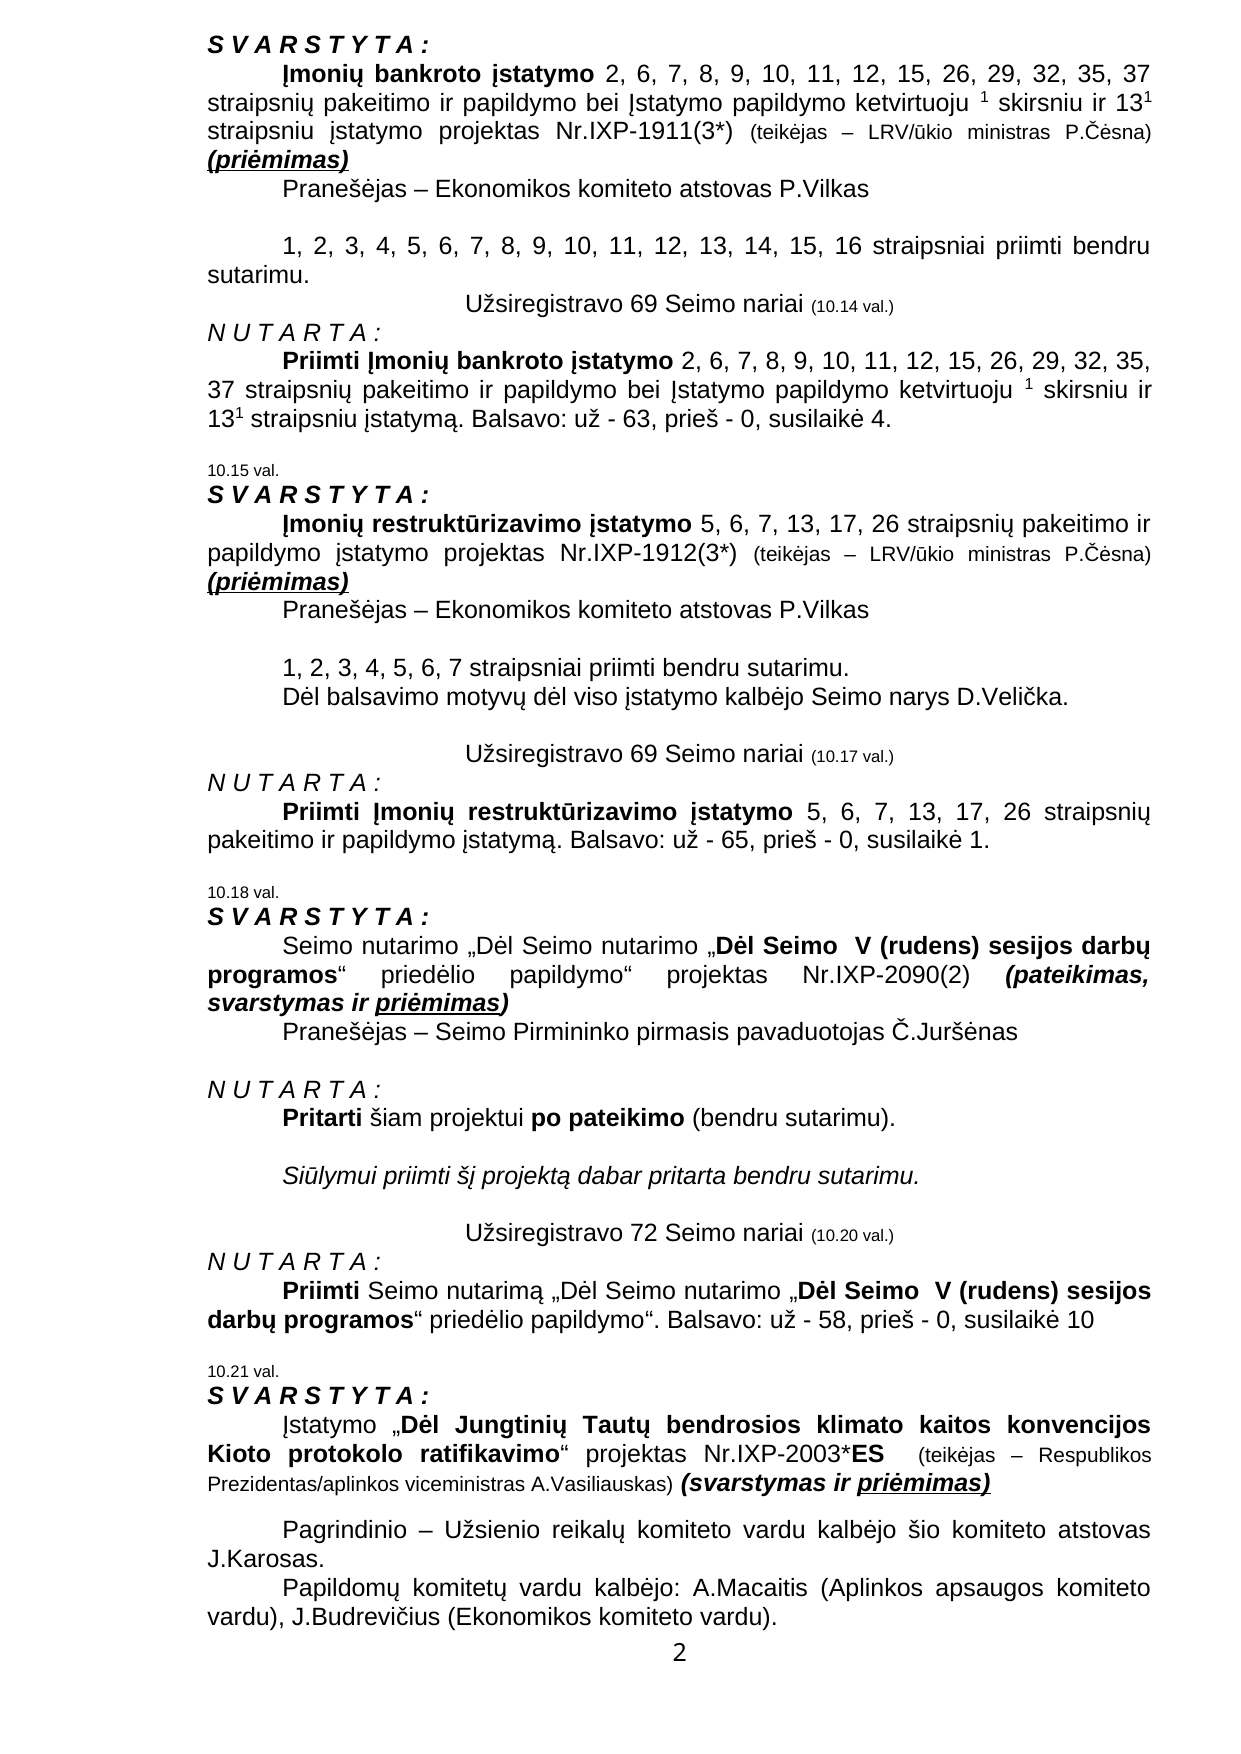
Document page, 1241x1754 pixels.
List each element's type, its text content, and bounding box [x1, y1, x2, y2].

text 10.21 val. [207, 1362, 1152, 1381]
text Užsiregistravo 69 Seimo nariai (10.17 val.) [207, 739, 1152, 768]
text Priimti Įmonių restruktūrizavimo įstatymo 5, 6, 7, 13, 17, 26 straipsnių pakeitimo ir papildymo įstatymą. Balsavo: už - 65, prieš - 0, susilaikė 1. [207, 797, 1152, 854]
text Seimo nutarimo „Dėl Seimo nutarimo „Dėl Seimo V (rudens) sesijos darbų programos“ priedėlio papildymo“ projektas Nr.IXP-2090(2) (pateikimas, svarstymas ir priėmimas) [207, 931, 1152, 1017]
text Įmonių bankroto įstatymo 2, 6, 7, 8, 9, 10, 11, 12, 15, 26, 29, 32, 35, 37 straipsnių pakeitimo ir papildymo bei Įstatymo papildymo ketvirtuoju 1 skirsniu ir 131 straipsniu įstatymo projektas Nr.IXP-1911(3*) (teikėjas – LRV/ūkio ministras P.Čėsna) (priėmimas) [207, 59, 1152, 174]
text Užsiregistravo 72 Seimo nariai (10.20 val.) [207, 1218, 1152, 1247]
text Priimti Seimo nutarimą „Dėl Seimo nutarimo „Dėl Seimo V (rudens) sesijos darbų programos“ priedėlio papildymo“. Balsavo: už - 58, prieš - 0, susilaikė 10 [207, 1276, 1152, 1333]
text Pranešėjas – Ekonomikos komiteto atstovas P.Vilkas [207, 174, 1152, 202]
text N U T A R T A : [207, 1074, 1152, 1103]
text S V A R S T Y T A : [207, 1381, 1152, 1410]
text Priimti Įmonių bankroto įstatymo 2, 6, 7, 8, 9, 10, 11, 12, 15, 26, 29, 32, 35, 37 straipsnių pakeitimo ir papildymo bei Įstatymo papildymo ketvirtuoju 1 skirsniu ir 131 straipsniu įstatymą. Balsavo: už - 63, prieš - 0, susilaikė 4. [207, 346, 1152, 432]
text S V A R S T Y T A : [207, 30, 1152, 59]
text Pagrindinio – Užsienio reikalų komiteto vardu kalbėjo šio komiteto atstovas J.Karosas. [207, 1515, 1152, 1573]
text N U T A R T A : [207, 1247, 1152, 1276]
text Papildomų komitetų vardu kalbėjo: A.Macaitis (Aplinkos apsaugos komiteto vardu), J.Budrevičius (Ekonomikos komiteto vardu). [207, 1573, 1152, 1630]
text Įmonių restruktūrizavimo įstatymo 5, 6, 7, 13, 17, 26 straipsnių pakeitimo ir papildymo įstatymo projektas Nr.IXP-1912(3*) (teikėjas – LRV/ūkio ministras P.Čėsna) (priėmimas) [207, 509, 1152, 595]
text S V A R S T Y T A : [207, 902, 1152, 931]
text Pritarti šiam projektui po pateikimo (bendru sutarimu). [207, 1103, 1152, 1132]
text Užsiregistravo 69 Seimo nariai (10.14 val.) [207, 289, 1152, 317]
text 1, 2, 3, 4, 5, 6, 7, 8, 9, 10, 11, 12, 13, 14, 15, 16 straipsniai priimti bendru sutarimu. [207, 231, 1152, 289]
text N U T A R T A : [207, 317, 1152, 346]
text Dėl balsavimo motyvų dėl viso įstatymo kalbėjo Seimo narys D.Velička. [207, 682, 1152, 710]
text N U T A R T A : [207, 768, 1152, 797]
text 10.18 val. [207, 883, 1152, 902]
text Siūlymui priimti šį projektą dabar pritarta bendru sutarimu. [207, 1161, 1152, 1189]
text Įstatymo „Dėl Jungtinių Tautų bendrosios klimato kaitos konvencijos Kioto protokolo ratifikavimo“ projektas Nr.IXP-2003*ES (teikėjas – Respublikos Prezidentas/aplinkos viceministras A.Vasiliauskas) (svarstymas ir priėmimas) [207, 1410, 1152, 1496]
text Pranešėjas – Ekonomikos komiteto atstovas P.Vilkas [207, 595, 1152, 624]
text 10.15 val. [207, 461, 1152, 480]
text S V A R S T Y T A : [207, 480, 1152, 509]
text Pranešėjas – Seimo Pirmininko pirmasis pavaduotojas Č.Juršėnas [207, 1017, 1152, 1046]
text 1, 2, 3, 4, 5, 6, 7 straipsniai priimti bendru sutarimu. [207, 653, 1152, 682]
